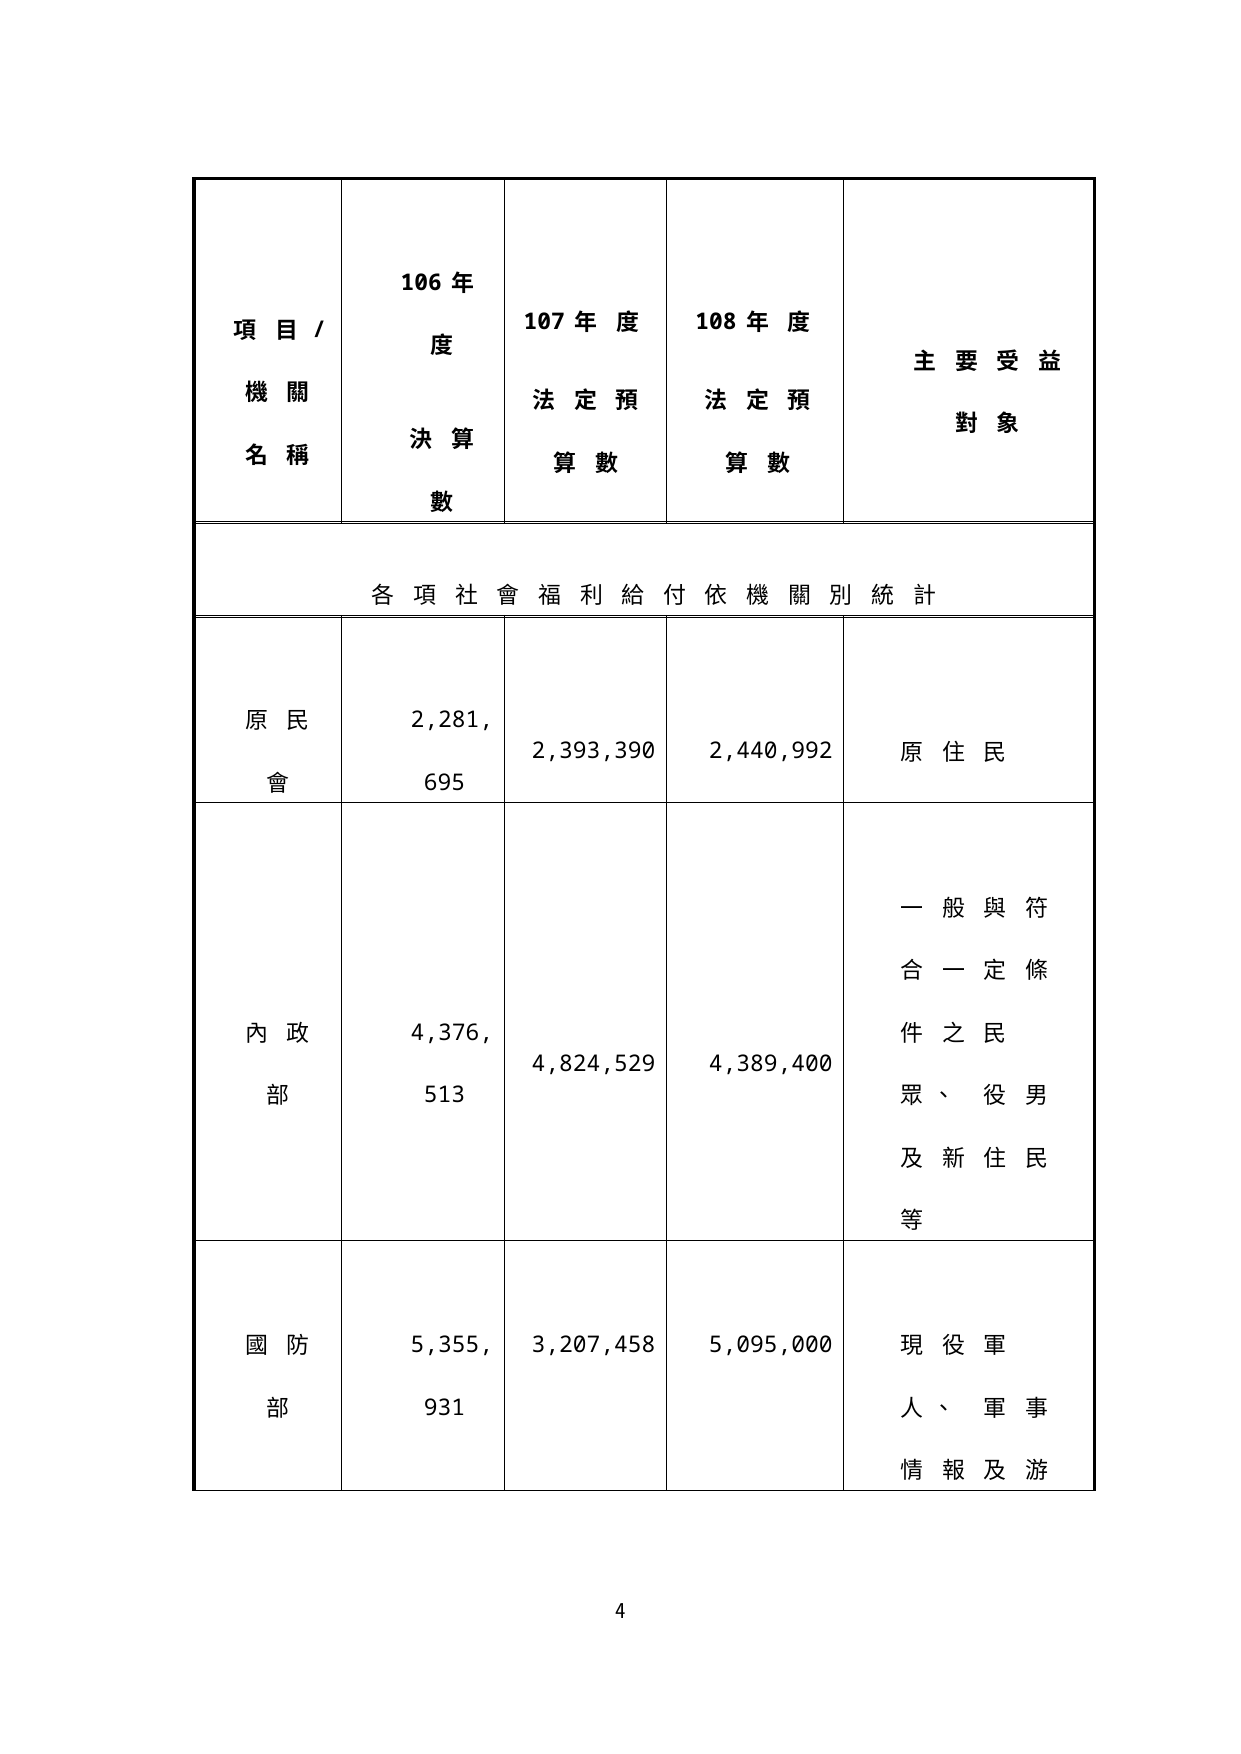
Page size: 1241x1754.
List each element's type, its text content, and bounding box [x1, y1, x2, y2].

table_cell 內政部 [196, 803, 341, 1240]
table_cell 2,393,390 [505, 618, 666, 802]
table_cell 原住民 [844, 618, 1093, 802]
table_cell 2,281,695 [342, 618, 504, 802]
table_cell 原民會 [196, 618, 341, 802]
table_cell 4,824,529 [505, 803, 666, 1240]
table_header 108年度 法定預算數 [667, 180, 843, 521]
table_header 107年度 法定預算數 [505, 180, 666, 521]
table_cell 5,095,000 [667, 1241, 843, 1490]
table_cell 2,440,992 [667, 618, 843, 802]
table_cell 各項社會福利給付依機關別統計 [196, 524, 1093, 615]
table_cell 3,207,458 [505, 1241, 666, 1490]
table_header 項目/機關名稱 [196, 180, 341, 521]
table_cell 4,376,513 [342, 803, 504, 1240]
table_cell 一般與符合一定條件之民眾、役男及新住民等 [844, 803, 1093, 1240]
table_header 106年度 決算數 [342, 180, 504, 521]
table_cell 現役軍人、軍事情報及游 [844, 1241, 1093, 1490]
table_header 主要受益對象 [844, 180, 1093, 521]
table_cell 5,355,931 [342, 1241, 504, 1490]
table_cell 國防部 [196, 1241, 341, 1490]
table_cell 4,389,400 [667, 803, 843, 1240]
